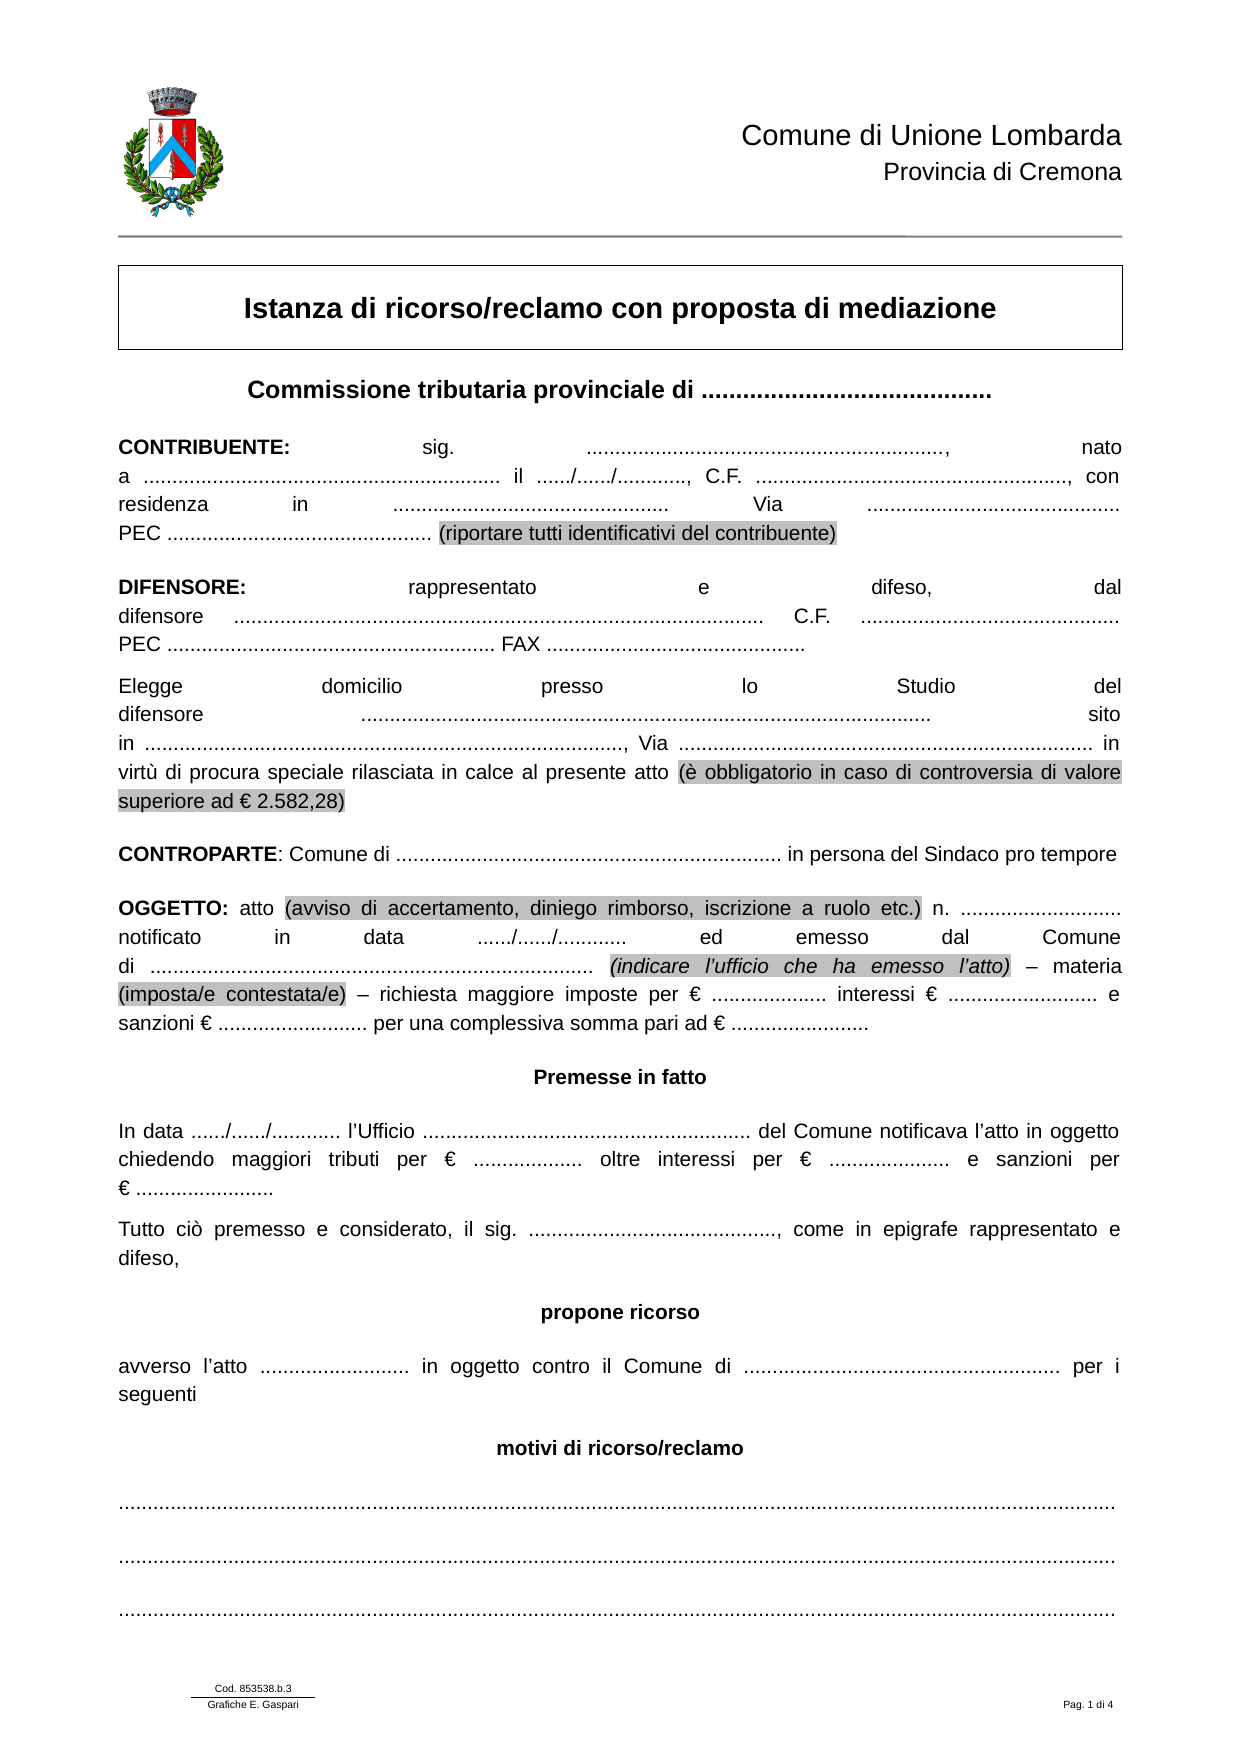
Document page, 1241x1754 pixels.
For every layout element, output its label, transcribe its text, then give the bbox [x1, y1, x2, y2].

text avverso l’atto .......................... in oggetto contro il Comune di ....................................................... per i seguenti [118, 1353, 1122, 1406]
text ............................................................................................................................................................................. [118, 1597, 1122, 1621]
text motivi di ricorso/reclamo [118, 1436, 1122, 1460]
text CONTROPARTE: Comune di ................................................................... in persona del Sindaco pro tempore [118, 842, 1122, 866]
picture [122, 87, 224, 219]
text OGGETTO: atto (avviso di accertamento, diniego rimborso, iscrizione a ruolo etc.) n. ............................ notificato in data ....../....../............ ed emesso dal Comune di ............................................................................. (indicare l’ufficio che ha emesso l’atto) – materia (imposta/e contestata/e) – richiesta maggiore imposte per € .................... interessi € .......................... e sanzioni € .......................... per una complessiva somma pari ad € ........................ [118, 896, 1122, 1035]
text In data ....../....../............ l’Ufficio ......................................................... del Comune notificava l’atto in oggetto chiedendo maggiori tributi per € ................... oltre interessi per € ..................... e sanzioni per € ........................ [118, 1118, 1122, 1200]
text propone ricorso [118, 1300, 1122, 1324]
subtitle Premesse in fatto [118, 1065, 1122, 1089]
text Provincia di Cremona [224, 157, 1122, 185]
text DIFENSORE: rappresentato e difeso, dal difensore ............................................................................................ C.F. ............................................. PEC ......................................................... FAX ............................................. [118, 575, 1122, 656]
text Elegge domicilio presso lo Studio del difensore ................................................................................................... sito in ..................................................................................., Via ........................................................................ in virtù di procura speciale rilasciata in calce al presente atto (è obbligatorio in caso di controversia di valore superiore ad € 2.582,28) [118, 673, 1122, 812]
text Commissione tributaria provinciale di .......................................... [118, 375, 1122, 404]
text CONTRIBUENTE: sig. .............................................................., nato a .............................................................. il ....../....../............, C.F. ......................................................, con residenza in ................................................ Via ............................................ PEC .............................................. (riportare tutti identificativi del contribuente) [118, 435, 1122, 545]
text ............................................................................................................................................................................. [118, 1490, 1122, 1514]
table_header Istanza di ricorso/reclamo con proposta di mediazione [119, 266, 1122, 349]
text ............................................................................................................................................................................. [118, 1543, 1122, 1567]
text Tutto ciò premesso e considerato, il sig. ..........................................., come in epigrafe rappresentato e difeso, [118, 1217, 1122, 1270]
text Comune di Unione Lombarda [224, 118, 1122, 152]
